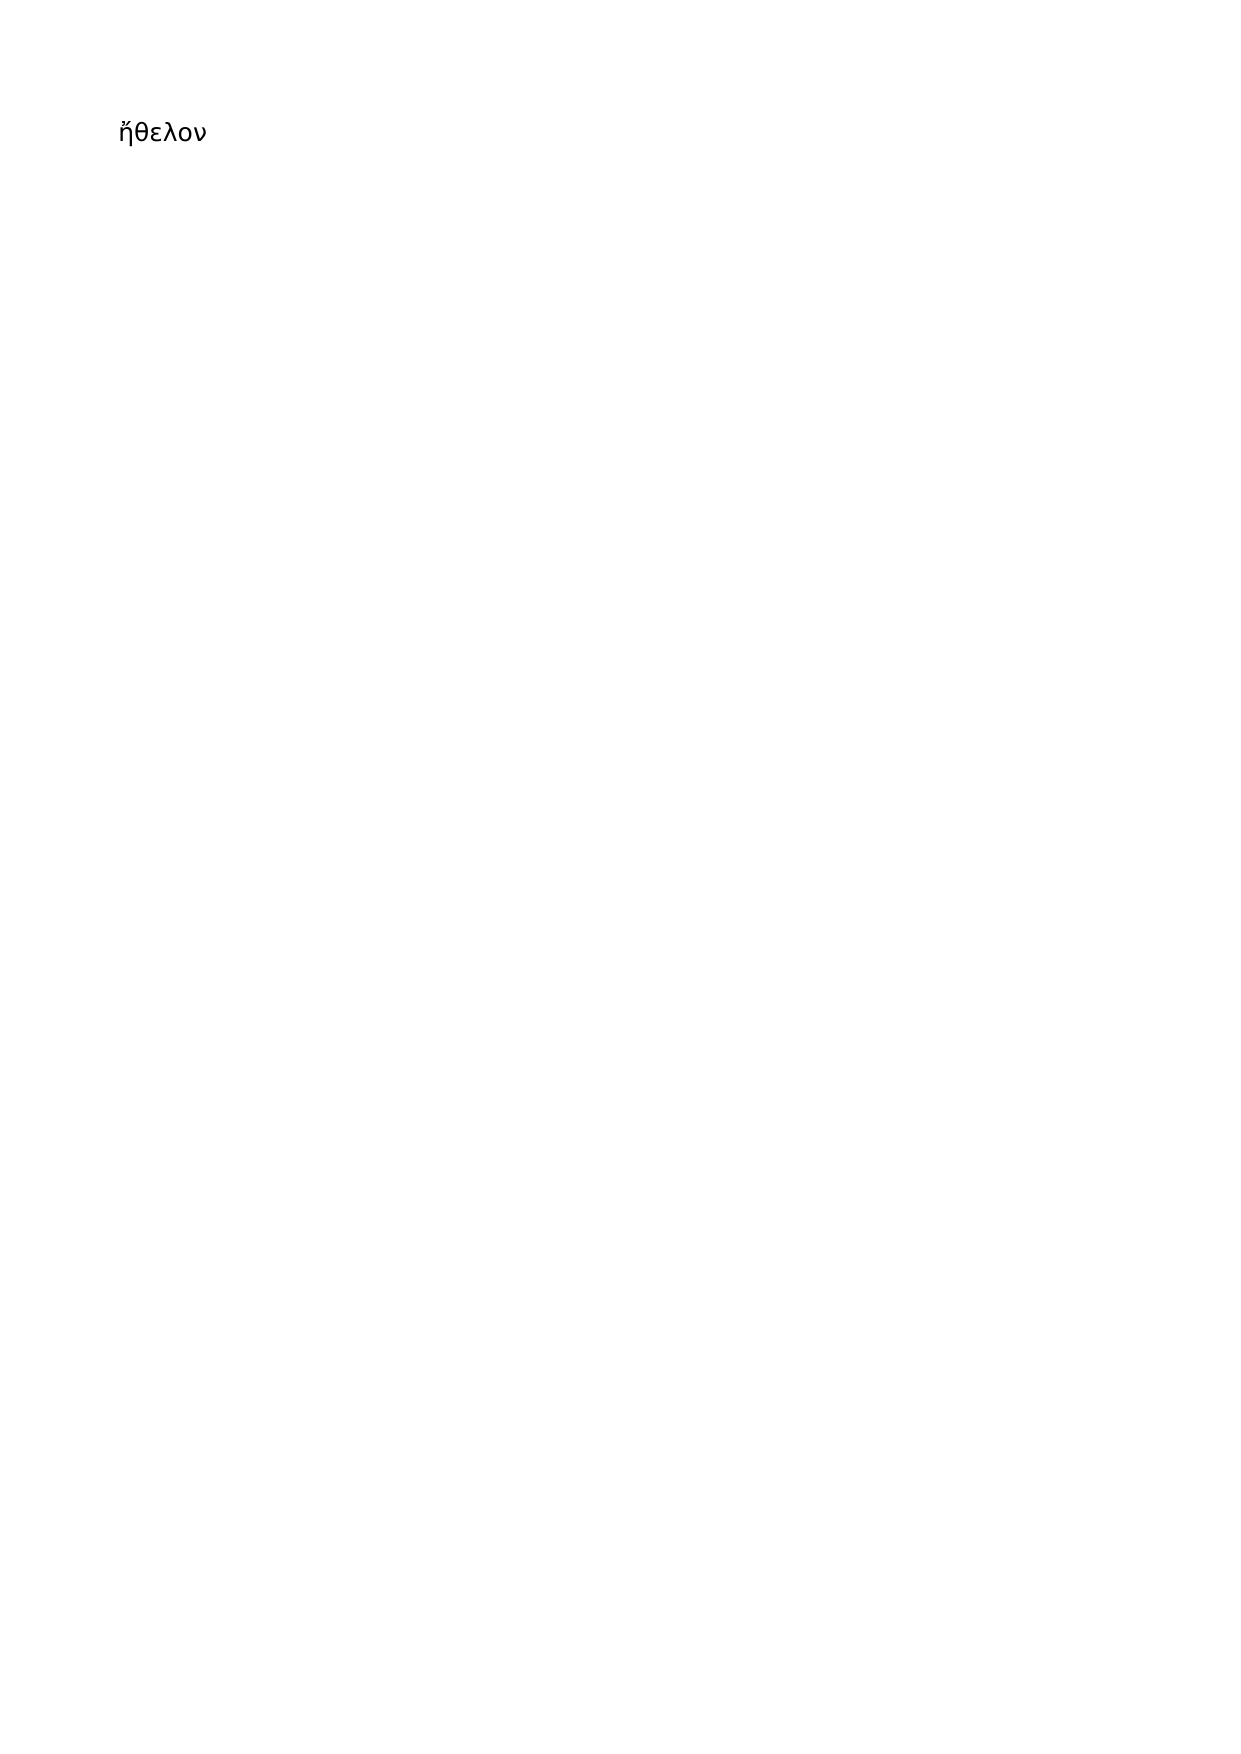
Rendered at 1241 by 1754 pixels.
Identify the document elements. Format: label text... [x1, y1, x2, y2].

text ἤθελον [118, 118, 1122, 147]
